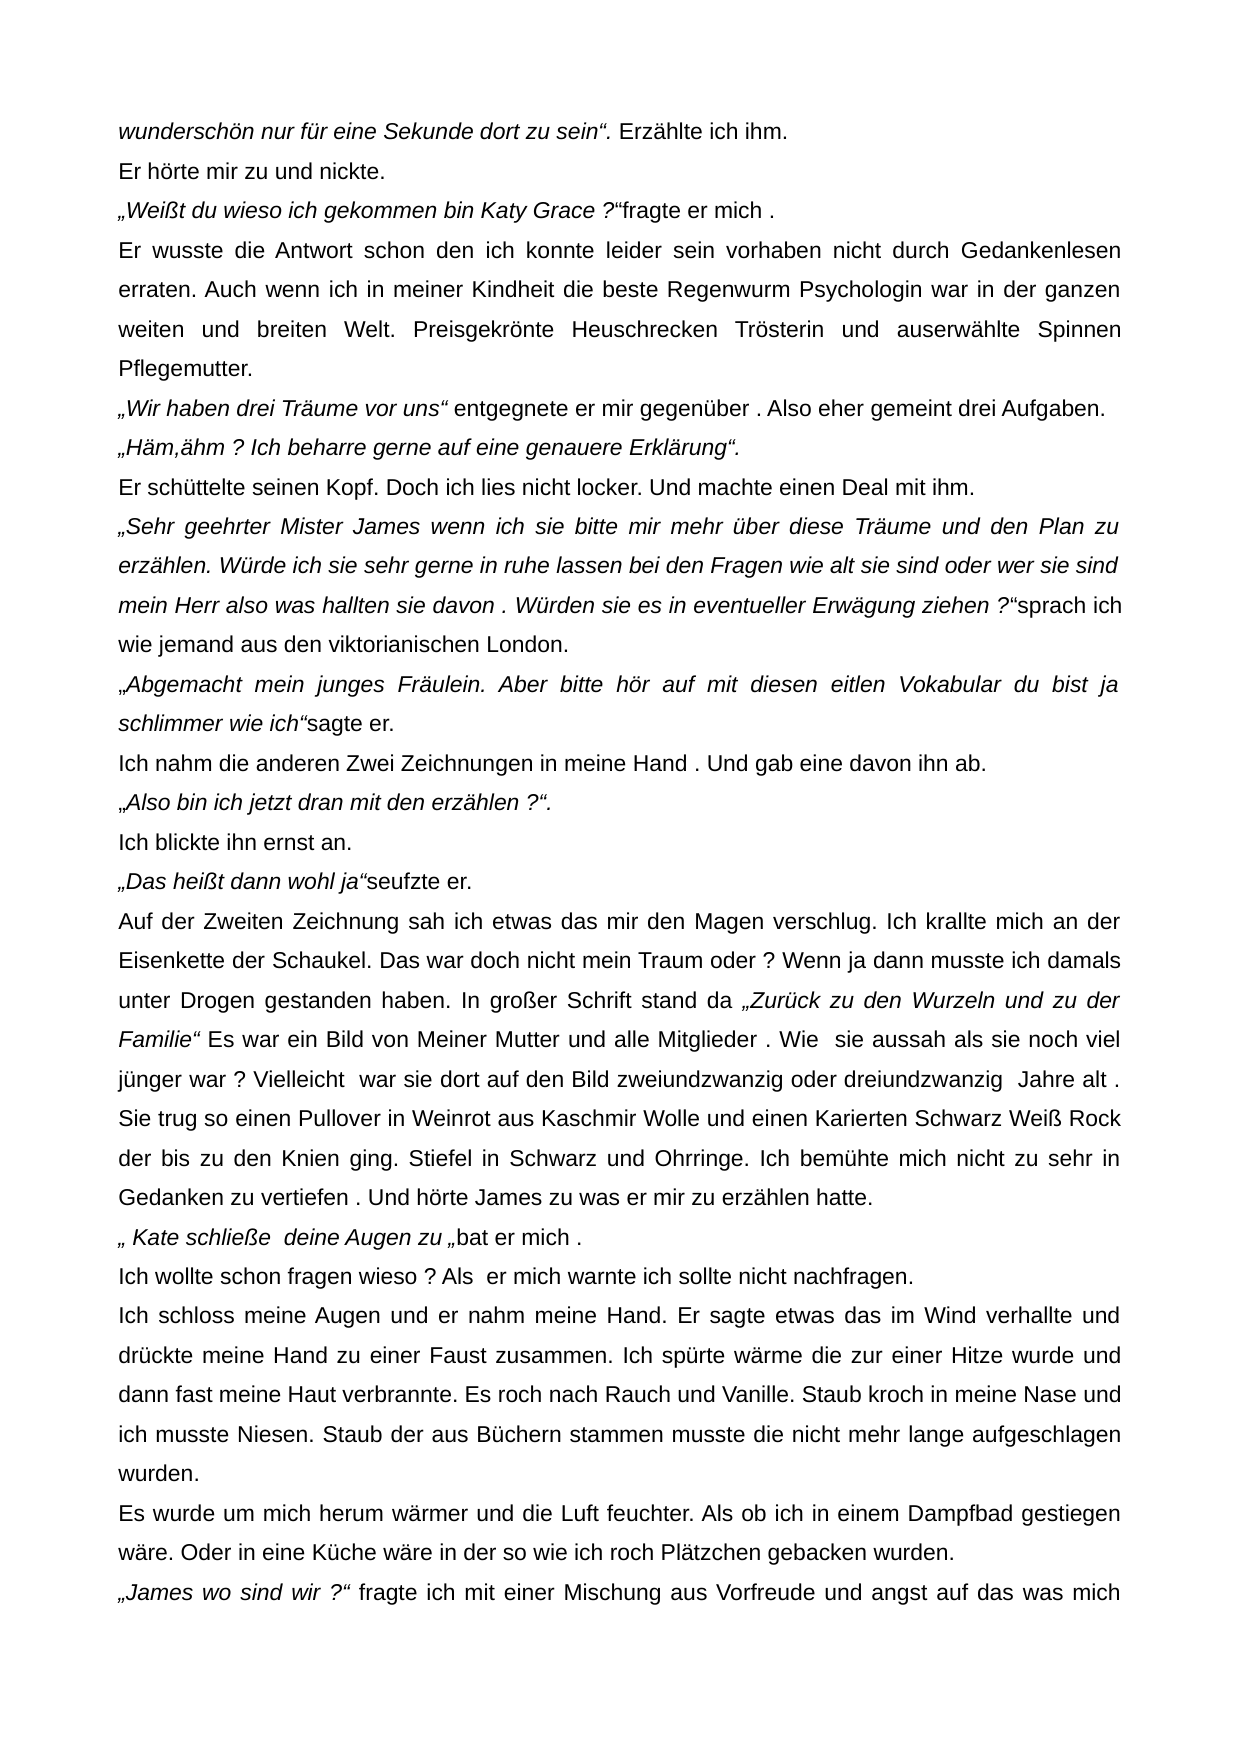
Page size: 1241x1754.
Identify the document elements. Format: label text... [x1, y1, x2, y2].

text „ Kate schließe deine Augen zu „bat er mich . [118, 1223, 1122, 1250]
text „Häm,ähm ? Ich beharre gerne auf eine genauere Erklärung“. [118, 434, 1122, 460]
text „Wir haben drei Träume vor uns“ entgegnete er mir gegenüber . Also eher gemeint drei Aufgaben. [118, 394, 1122, 421]
text Es wurde um mich herum wärmer und die Luft feuchter. Als ob ich in einem Dampfbad gestiegen wäre. Oder in eine Küche wäre in der so wie ich roch Plätzchen gebacken wurden. [118, 1500, 1122, 1566]
text Ich nahm die anderen Zwei Zeichnungen in meine Hand . Und gab eine davon ihn ab. [118, 750, 1122, 776]
text Ich wollte schon fragen wieso ? Als er mich warnte ich sollte nicht nachfragen. [118, 1263, 1122, 1289]
text Er hörte mir zu und nickte. [118, 158, 1122, 184]
text „Also bin ich jetzt dran mit den erzählen ?“. [118, 789, 1122, 816]
text „Abgemacht mein junges Fräulein. Aber bitte hör auf mit diesen eitlen Vokabular du bist ja schlimmer wie ich“sagte er. [118, 671, 1122, 737]
text „Weißt du wieso ich gekommen bin Katy Grace ?“fragte er mich . [118, 197, 1122, 223]
text Er wusste die Antwort schon den ich konnte leider sein vorhaben nicht durch Gedankenlesen erraten. Auch wenn ich in meiner Kindheit die beste Regenwurm Psychologin war in der ganzen weiten und breiten Welt. Preisgekrönte Heuschrecken Trösterin und auserwählte Spinnen Pflegemutter. [118, 237, 1122, 381]
text Auf der Zweiten Zeichnung sah ich etwas das mir den Magen verschlug. Ich krallte mich an der Eisenkette der Schaukel. Das war doch nicht mein Traum oder ? Wenn ja dann musste ich damals unter Drogen gestanden haben. In großer Schrift stand da „Zurück zu den Wurzeln und zu der Familie“ Es war ein Bild von Meiner Mutter und alle Mitglieder . Wie sie aussah als sie noch viel jünger war ? Vielleicht war sie dort auf den Bild zweiundzwanzig oder dreiundzwanzig Jahre alt . Sie trug so einen Pullover in Weinrot aus Kaschmir Wolle und einen Karierten Schwarz Weiß Rock der bis zu den Knien ging. Stiefel in Schwarz und Ohrringe. Ich bemühte mich nicht zu sehr in Gedanken zu vertiefen . Und hörte James zu was er mir zu erzählen hatte. [118, 908, 1122, 1210]
text „Sehr geehrter Mister James wenn ich sie bitte mir mehr über diese Träume und den Plan zu erzählen. Würde ich sie sehr gerne in ruhe lassen bei den Fragen wie alt sie sind oder wer sie sind mein Herr also was hallten sie davon . Würden sie es in eventueller Erwägung ziehen ?“sprach ich wie jemand aus den viktorianischen London. [118, 513, 1122, 658]
text Er schüttelte seinen Kopf. Doch ich lies nicht locker. Und machte einen Deal mit ihm. [118, 473, 1122, 500]
text Ich schloss meine Augen und er nahm meine Hand. Er sagte etwas das im Wind verhallte und drückte meine Hand zu einer Faust zusammen. Ich spürte wärme die zur einer Hitze wurde und dann fast meine Haut verbrannte. Es roch nach Rauch und Vanille. Staub kroch in meine Nase und ich musste Niesen. Staub der aus Büchern stammen musste die nicht mehr lange aufgeschlagen wurden. [118, 1302, 1122, 1487]
text wunderschön nur für eine Sekunde dort zu sein“. Erzählte ich ihm. [118, 118, 1122, 144]
text „Das heißt dann wohl ja“seufzte er. [118, 868, 1122, 894]
text „James wo sind wir ?“ fragte ich mit einer Mischung aus Vorfreude und angst auf das was mich [118, 1579, 1122, 1605]
text Ich blickte ihn ernst an. [118, 829, 1122, 855]
